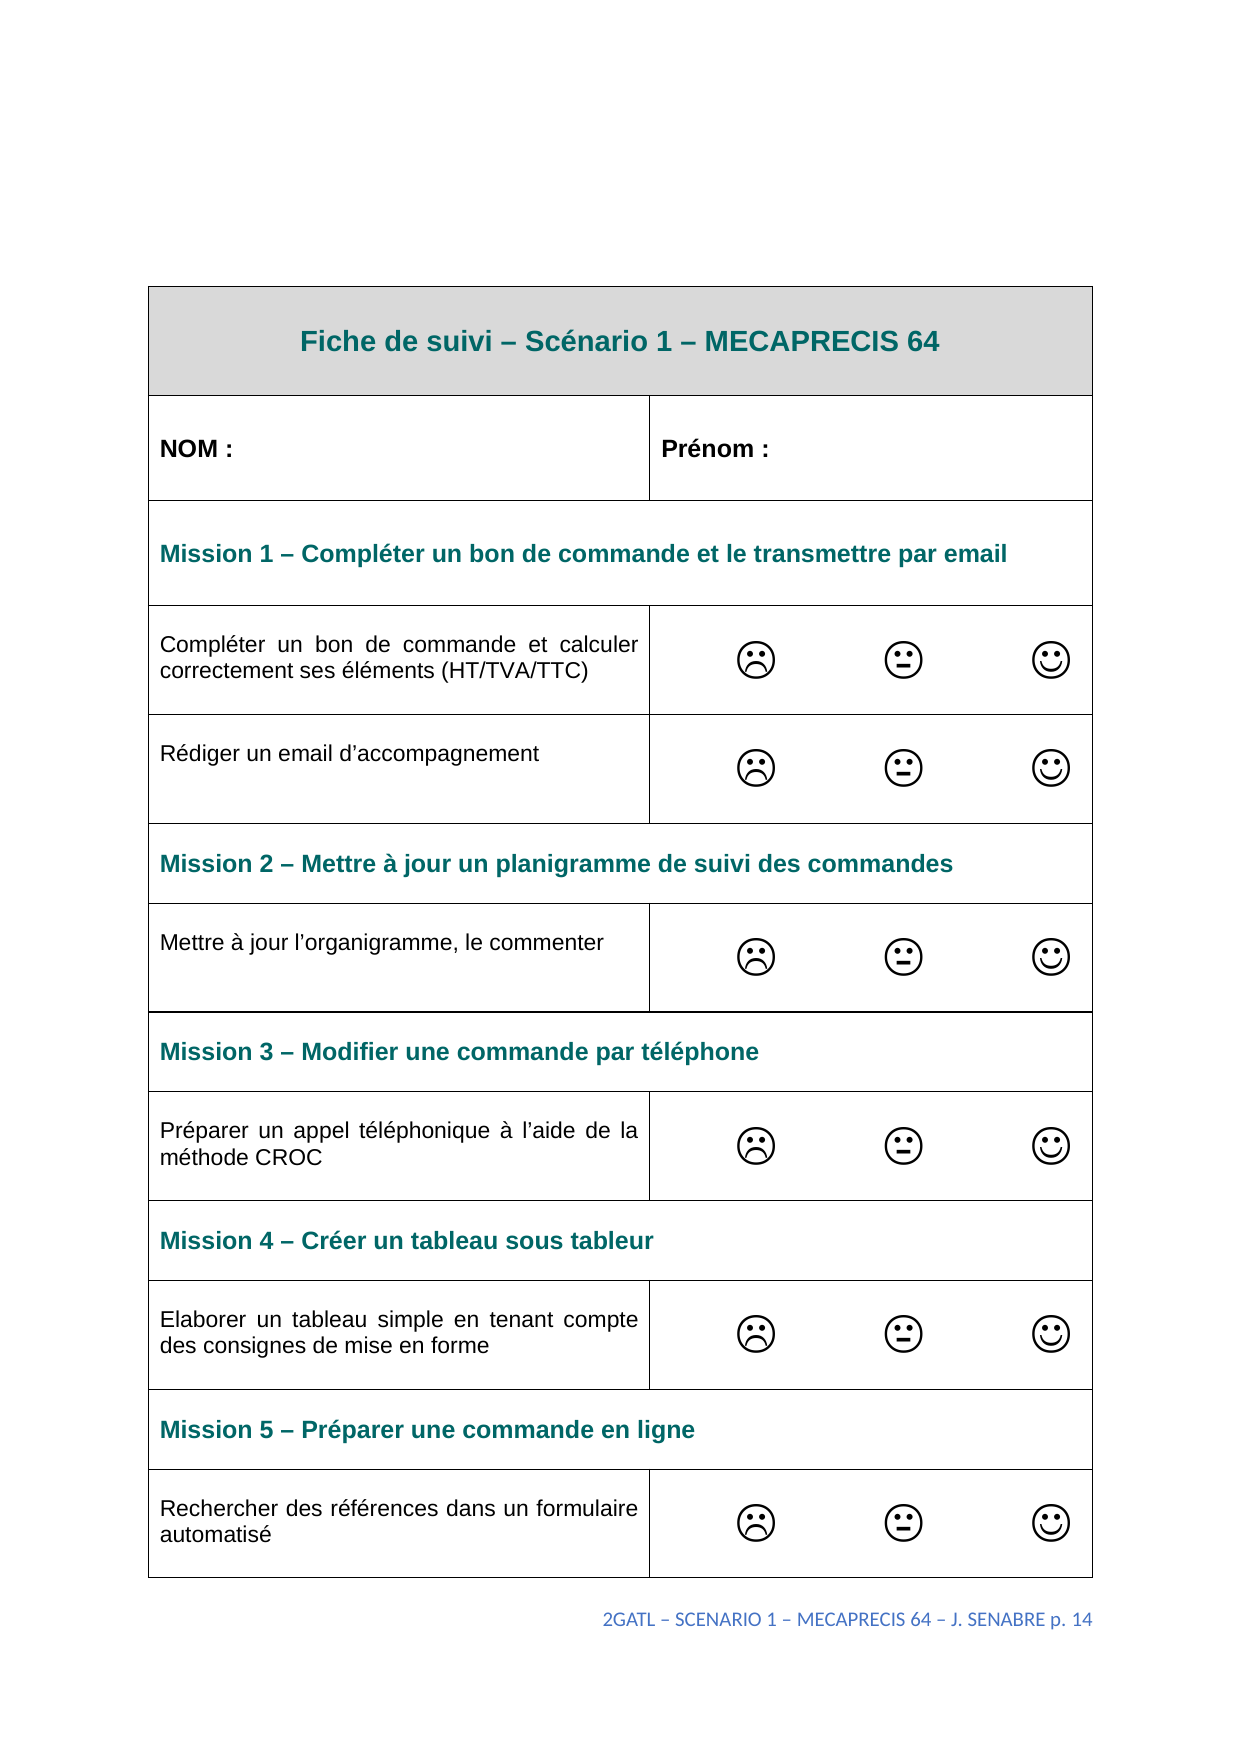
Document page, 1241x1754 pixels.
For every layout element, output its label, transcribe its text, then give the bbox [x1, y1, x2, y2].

table_header Fiche de suivi – Scénario 1 – MECAPRECIS 64 [149, 287, 1092, 395]
table_cell Mission 3 – Modifier une commande par téléphone [149, 1013, 1092, 1091]
table_cell    [650, 606, 1092, 714]
table_cell Rechercher des références dans un formulaire automatisé [149, 1470, 649, 1577]
table_cell Mettre à jour l’organigramme, le commenter [149, 904, 649, 1011]
table_cell Compléter un bon de commande et calculer correctement ses éléments (HT/TVA/TTC) [149, 606, 649, 714]
table_cell Prénom : [650, 396, 1092, 500]
table_cell Elaborer un tableau simple en tenant compte des consignes de mise en forme [149, 1281, 649, 1389]
table_cell    [650, 1092, 1092, 1200]
table_cell Rédiger un email d’accompagnement [149, 715, 649, 823]
table_cell    [650, 1470, 1092, 1577]
table_cell NOM : [149, 396, 649, 500]
table_cell Mission 1 – Compléter un bon de commande et le transmettre par email [149, 501, 1092, 605]
table_cell    [650, 715, 1092, 823]
table_cell    [650, 904, 1092, 1011]
table_cell Mission 4 – Créer un tableau sous tableur [149, 1201, 1092, 1280]
table_cell    [650, 1281, 1092, 1389]
table_cell Préparer un appel téléphonique à l’aide de la méthode CROC [149, 1092, 649, 1200]
table_cell Mission 2 – Mettre à jour un planigramme de suivi des commandes [149, 824, 1092, 902]
table_cell Mission 5 – Préparer une commande en ligne [149, 1390, 1092, 1468]
